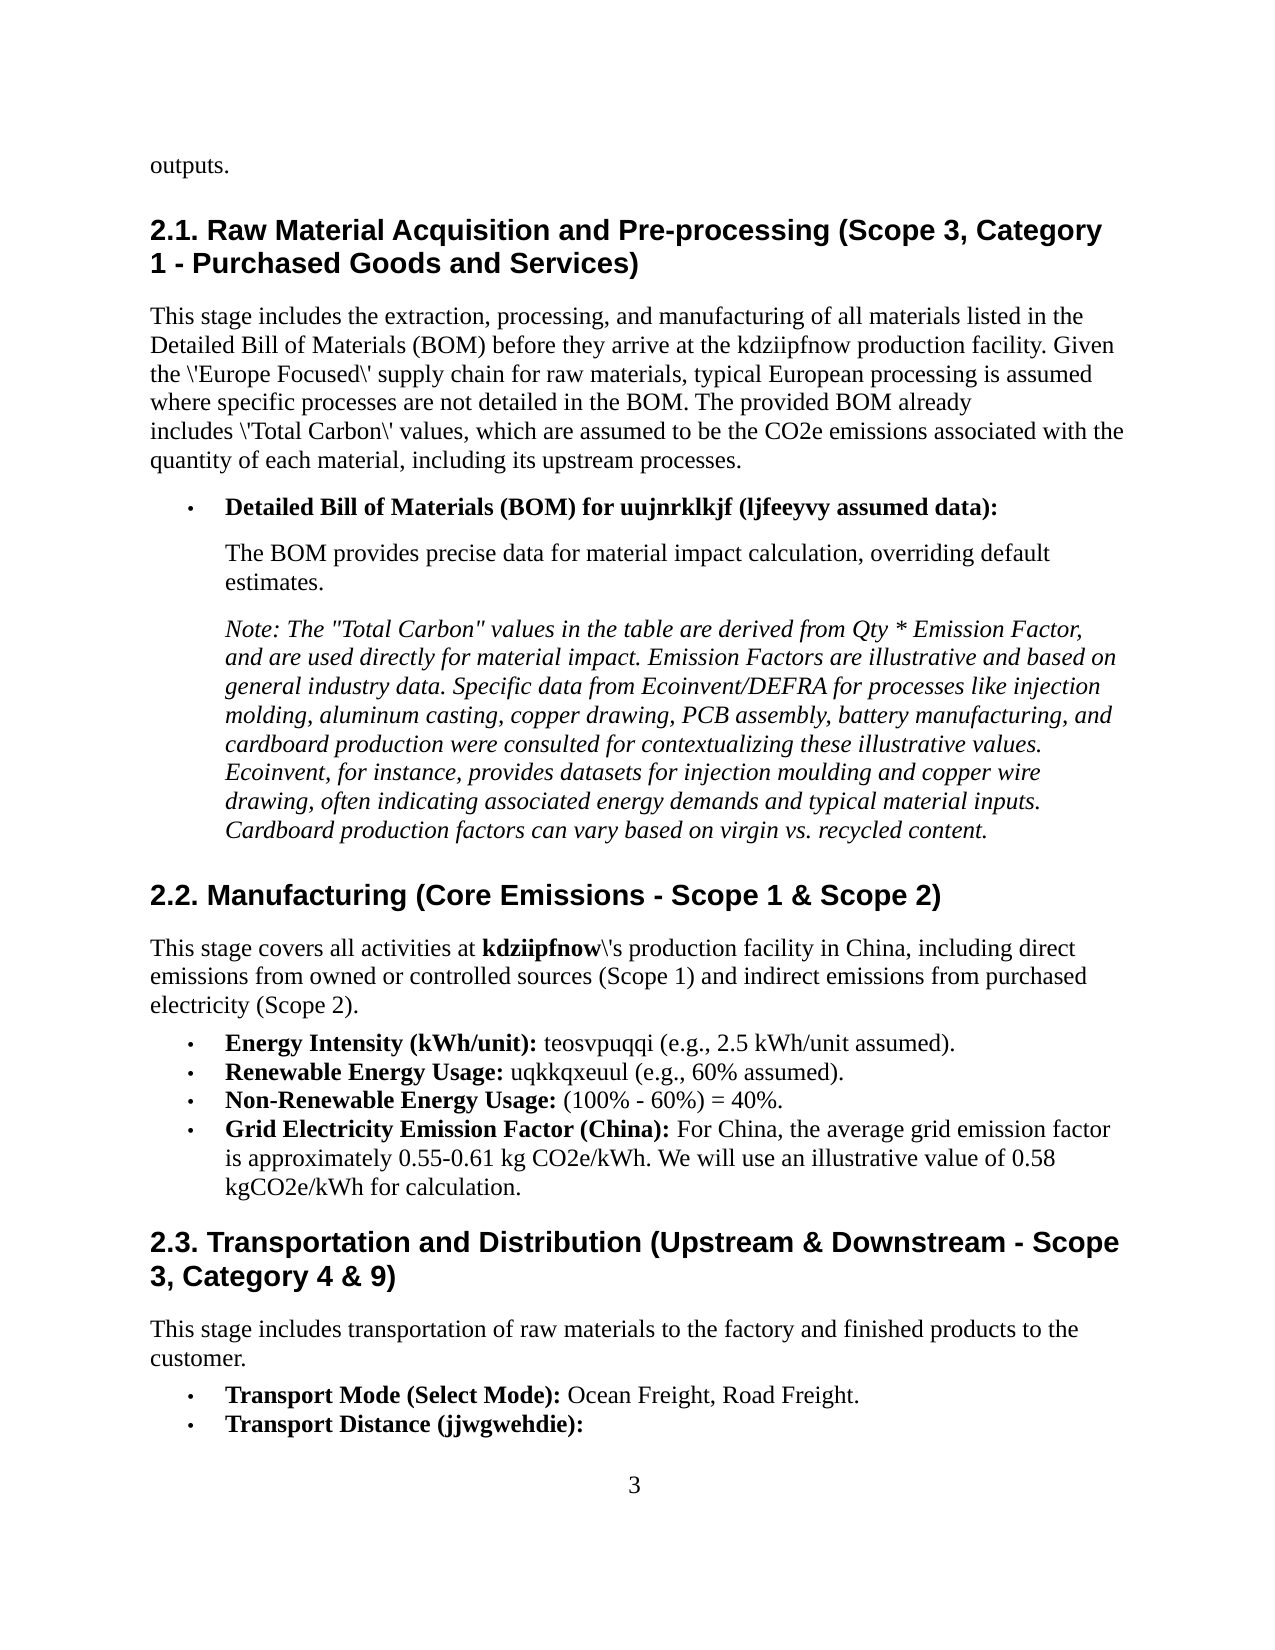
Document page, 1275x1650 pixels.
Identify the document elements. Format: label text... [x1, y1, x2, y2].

list Renewable Energy Usage: uqkkqxeuul (e.g., 60% assumed). [187, 1057, 1125, 1085]
list Energy Intensity (kWh/unit): teosvpuqqi (e.g., 2.5 kWh/unit assumed). [187, 1028, 1125, 1057]
text This stage includes transportation of raw materials to the factory and finished products to the customer. [150, 1314, 1125, 1371]
text outputs. [150, 150, 1125, 179]
list Grid Electricity Emission Factor (China): For China, the average grid emission factor is approximately 0.55-0.61 kg CO2e/kWh. We will use an illustrative value of 0.58 kgCO2e/kWh for calculation. [187, 1114, 1125, 1200]
list Note: The "Total Carbon" values in the table are derived from Qty * Emission Factor, and are used directly for material impact. Emission Factors are illustrative and based on general industry data. Specific data from Ecoinvent/DEFRA for processes like injection molding, aluminum casting, copper drawing, PCB assembly, battery manufacturing, and cardboard production were consulted for contextualizing these illustrative values. Ecoinvent, for instance, provides datasets for injection moulding and copper wire drawing, often indicating associated energy demands and typical material inputs. Cardboard production factors can vary based on virgin vs. recycled content. [187, 614, 1125, 844]
list Transport Distance (jjwgwehdie): [187, 1409, 1125, 1438]
list Non-Renewable Energy Usage: (100% - 60%) = 40%. [187, 1085, 1125, 1114]
subtitle 2.1. Raw Material Acquisition and Pre-processing (Scope 3, Category 1 - Purchased Goods and Services) [150, 213, 1125, 280]
text This stage covers all activities at kdziipfnow\'s production facility in China, including direct emissions from owned or controlled sources (Scope 1) and indirect emissions from purchased electricity (Scope 2). [150, 933, 1125, 1019]
subtitle 2.2. Manufacturing (Core Emissions - Scope 1 & Scope 2) [150, 878, 1125, 911]
list Transport Mode (Select Mode): Ocean Freight, Road Freight. [187, 1380, 1125, 1409]
subtitle 2.3. Transportation and Distribution (Upstream & Downstream - Scope 3, Category 4 & 9) [150, 1225, 1125, 1292]
text This stage includes the extraction, processing, and manufacturing of all materials listed in the Detailed Bill of Materials (BOM) before they arrive at the kdziipfnow production facility. Given the \'Europe Focused\' supply chain for raw materials, typical European processing is assumed where specific processes are not detailed in the BOM. The provided BOM already includes \'Total Carbon\' values, which are assumed to be the CO2e emissions associated with the quantity of each material, including its upstream processes. [150, 301, 1125, 474]
list Detailed Bill of Materials (BOM) for uujnrklkjf (ljfeeyvy assumed data): [187, 492, 1125, 520]
list The BOM provides precise data for material impact calculation, overriding default estimates. [187, 538, 1125, 596]
